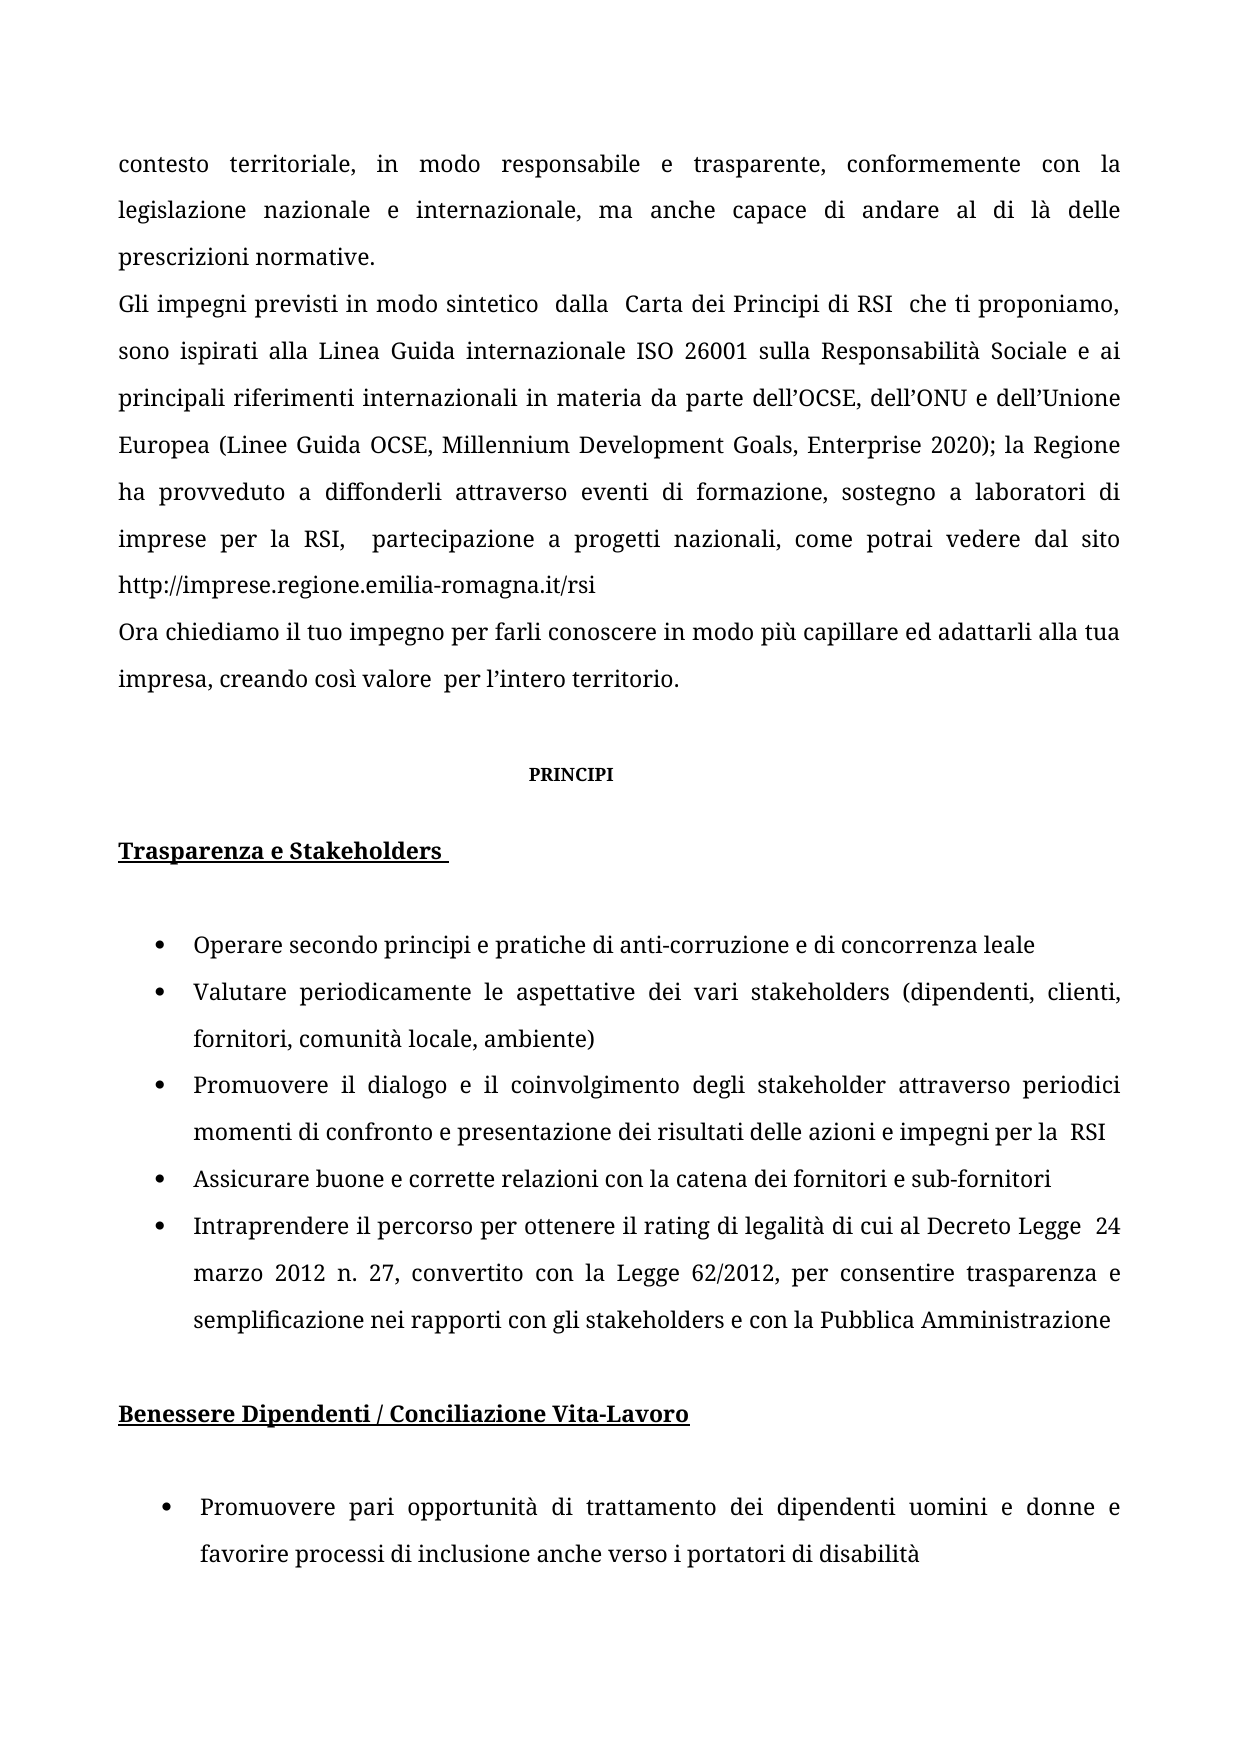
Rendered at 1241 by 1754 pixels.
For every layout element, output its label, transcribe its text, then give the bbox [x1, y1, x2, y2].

text Gli impegni previsti in modo sintetico dalla Carta dei Principi di RSI che ti proponiamo, sono ispirati alla Linea Guida internazionale ISO 26001 sulla Responsabilità Sociale e ai principali riferimenti internazionali in materia da parte dell’OCSE, dell’ONU e dell’Unione Europea (Linee Guida OCSE, Millennium Development Goals, Enterprise 2020); la Regione ha provveduto a diffonderli attraverso eventi di formazione, sostegno a laboratori di imprese per la RSI, partecipazione a progetti nazionali, come potrai vedere dal sito http://imprese.regione.emilia-romagna.it/rsi [118, 288, 1122, 601]
text Ora chiediamo il tuo impegno per farli conoscere in modo più capillare ed adattarli alla tua impresa, creando così valore per l’intero territorio. [118, 616, 1122, 694]
text Benessere Dipendenti / Conciliazione Vita-Lavoro [118, 1398, 1122, 1429]
text contesto territoriale, in modo responsabile e trasparente, conformemente con la legislazione nazionale e internazionale, ma anche capace di andare al di là delle prescrizioni normative. [118, 148, 1122, 273]
list Promuovere il dialogo e il coinvolgimento degli stakeholder attraverso periodici momenti di confronto e presentazione dei risultati delle azioni e impegni per la RSI [156, 1069, 1122, 1148]
list Assicurare buone e corrette relazioni con la catena dei fornitori e sub-fornitori [156, 1163, 1122, 1194]
text Trasparenza e Stakeholders [118, 835, 1122, 866]
text principi [487, 757, 1122, 788]
list Valutare periodicamente le aspettative dei vari stakeholders (dipendenti, clienti, fornitori, comunità locale, ambiente) [156, 976, 1122, 1054]
list Intraprendere il percorso per ottenere il rating di legalità di cui al Decreto Legge 24 marzo 2012 n. 27, convertito con la Legge 62/2012, per consentire trasparenza e semplificazione nei rapporti con gli stakeholders e con la Pubblica Amministrazione [156, 1210, 1122, 1335]
list Promuovere pari opportunità di trattamento dei dipendenti uomini e donne e favorire processi di inclusione anche verso i portatori di disabilità [162, 1491, 1122, 1569]
list Operare secondo principi e pratiche di anti-corruzione e di concorrenza leale [156, 929, 1122, 960]
